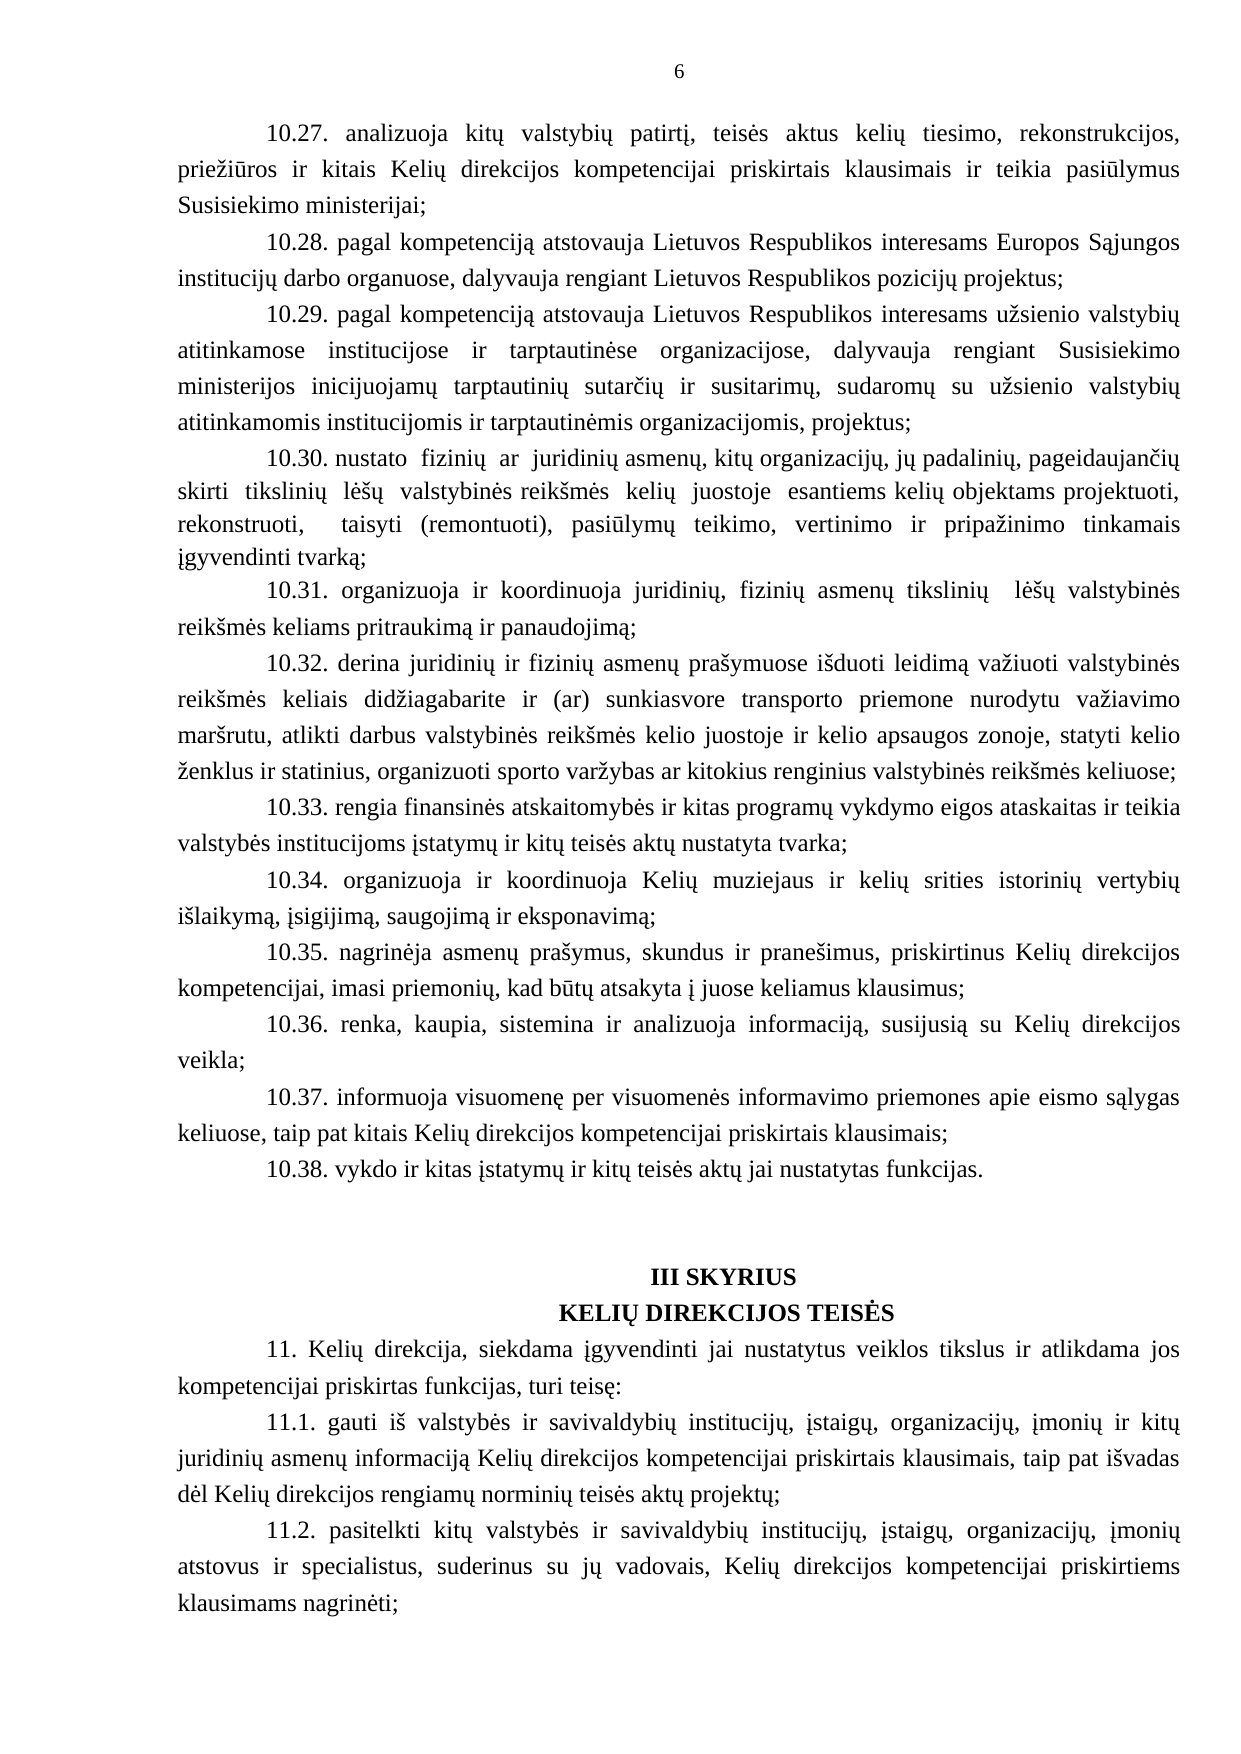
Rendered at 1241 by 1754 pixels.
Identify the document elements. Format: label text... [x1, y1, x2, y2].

text KELIŲ DIREKCIJOS TEISĖS [177, 1298, 1181, 1327]
text III SKYRIUS [177, 1262, 1181, 1291]
text 10.28. pagal kompetenciją atstovauja Lietuvos Respublikos interesams Europos Sąjungos institucijų darbo organuose, dalyvauja rengiant Lietuvos Respublikos pozicijų projektus; [177, 227, 1181, 291]
text 10.38. vykdo ir kitas įstatymų ir kitų teisės aktų jai nustatytas funkcijas. [177, 1154, 1181, 1183]
text 11. Kelių direkcija, siekdama įgyvendinti jai nustatytus veiklos tikslus ir atlikdama jos kompetencijai priskirtas funkcijas, turi teisę: [177, 1334, 1181, 1399]
text 10.29. pagal kompetenciją atstovauja Lietuvos Respublikos interesams užsienio valstybių atitinkamose institucijose ir tarptautinėse organizacijose, dalyvauja rengiant Susisiekimo ministerijos inicijuojamų tarptautinių sutarčių ir susitarimų, sudaromų su užsienio valstybių atitinkamomis institucijomis ir tarptautinėmis organizacijomis, projektus; [177, 299, 1181, 436]
text 10.31. organizuoja ir koordinuoja juridinių, fizinių asmenų tikslinių lėšų valstybinės reikšmės keliams pritraukimą ir panaudojimą; [177, 576, 1181, 640]
text 10.27. analizuoja kitų valstybių patirtį, teisės aktus kelių tiesimo, rekonstrukcijos, priežiūros ir kitais Kelių direkcijos kompetencijai priskirtais klausimais ir teikia pasiūlymus Susisiekimo ministerijai; [177, 118, 1181, 219]
text 10.35. nagrinėja asmenų prašymus, skundus ir pranešimus, priskirtinus Kelių direkcijos kompetencijai, imasi priemonių, kad būtų atsakyta į juose keliamus klausimus; [177, 937, 1181, 1002]
text 10.36. renka, kaupia, sistemina ir analizuoja informaciją, susijusią su Kelių direkcijos veikla; [177, 1009, 1181, 1074]
text 11.1. gauti iš valstybės ir savivaldybių institucijų, įstaigų, organizacijų, įmonių ir kitų juridinių asmenų informaciją Kelių direkcijos kompetencijai priskirtais klausimais, taip pat išvadas dėl Kelių direkcijos rengiamų norminių teisės aktų projektų; [177, 1407, 1181, 1508]
text 11.2. pasitelkti kitų valstybės ir savivaldybių institucijų, įstaigų, organizacijų, įmonių atstovus ir specialistus, suderinus su jų vadovais, Kelių direkcijos kompetencijai priskirtiems klausimams nagrinėti; [177, 1515, 1181, 1616]
text 10.32. derina juridinių ir fizinių asmenų prašymuose išduoti leidimą važiuoti valstybinės reikšmės keliais didžiagabarite ir (ar) sunkiasvore transporto priemone nurodytu važiavimo maršrutu, atlikti darbus valstybinės reikšmės kelio juostoje ir kelio apsaugos zonoje, statyti kelio ženklus ir statinius, organizuoti sporto varžybas ar kitokius renginius valstybinės reikšmės keliuose; [177, 648, 1181, 785]
text 10.33. rengia finansinės atskaitomybės ir kitas programų vykdymo eigos ataskaitas ir teikia valstybės institucijoms įstatymų ir kitų teisės aktų nustatyta tvarka; [177, 792, 1181, 857]
text 10.37. informuoja visuomenę per visuomenės informavimo priemones apie eismo sąlygas keliuose, taip pat kitais Kelių direkcijos kompetencijai priskirtais klausimais; [177, 1082, 1181, 1146]
text 10.34. organizuoja ir koordinuoja Kelių muziejaus ir kelių srities istorinių vertybių išlaikymą, įsigijimą, saugojimą ir eksponavimą; [177, 865, 1181, 929]
text 10.30. nustato fizinių ar juridinių asmenų, kitų organizacijų, jų padalinių, pageidaujančių skirti tikslinių lėšų valstybinės reikšmės kelių juostoje esantiems kelių objektams projektuoti, rekonstruoti, taisyti (remontuoti), pasiūlymų teikimo, vertinimo ir pripažinimo tinkamais įgyvendinti tvarką; [177, 443, 1181, 571]
